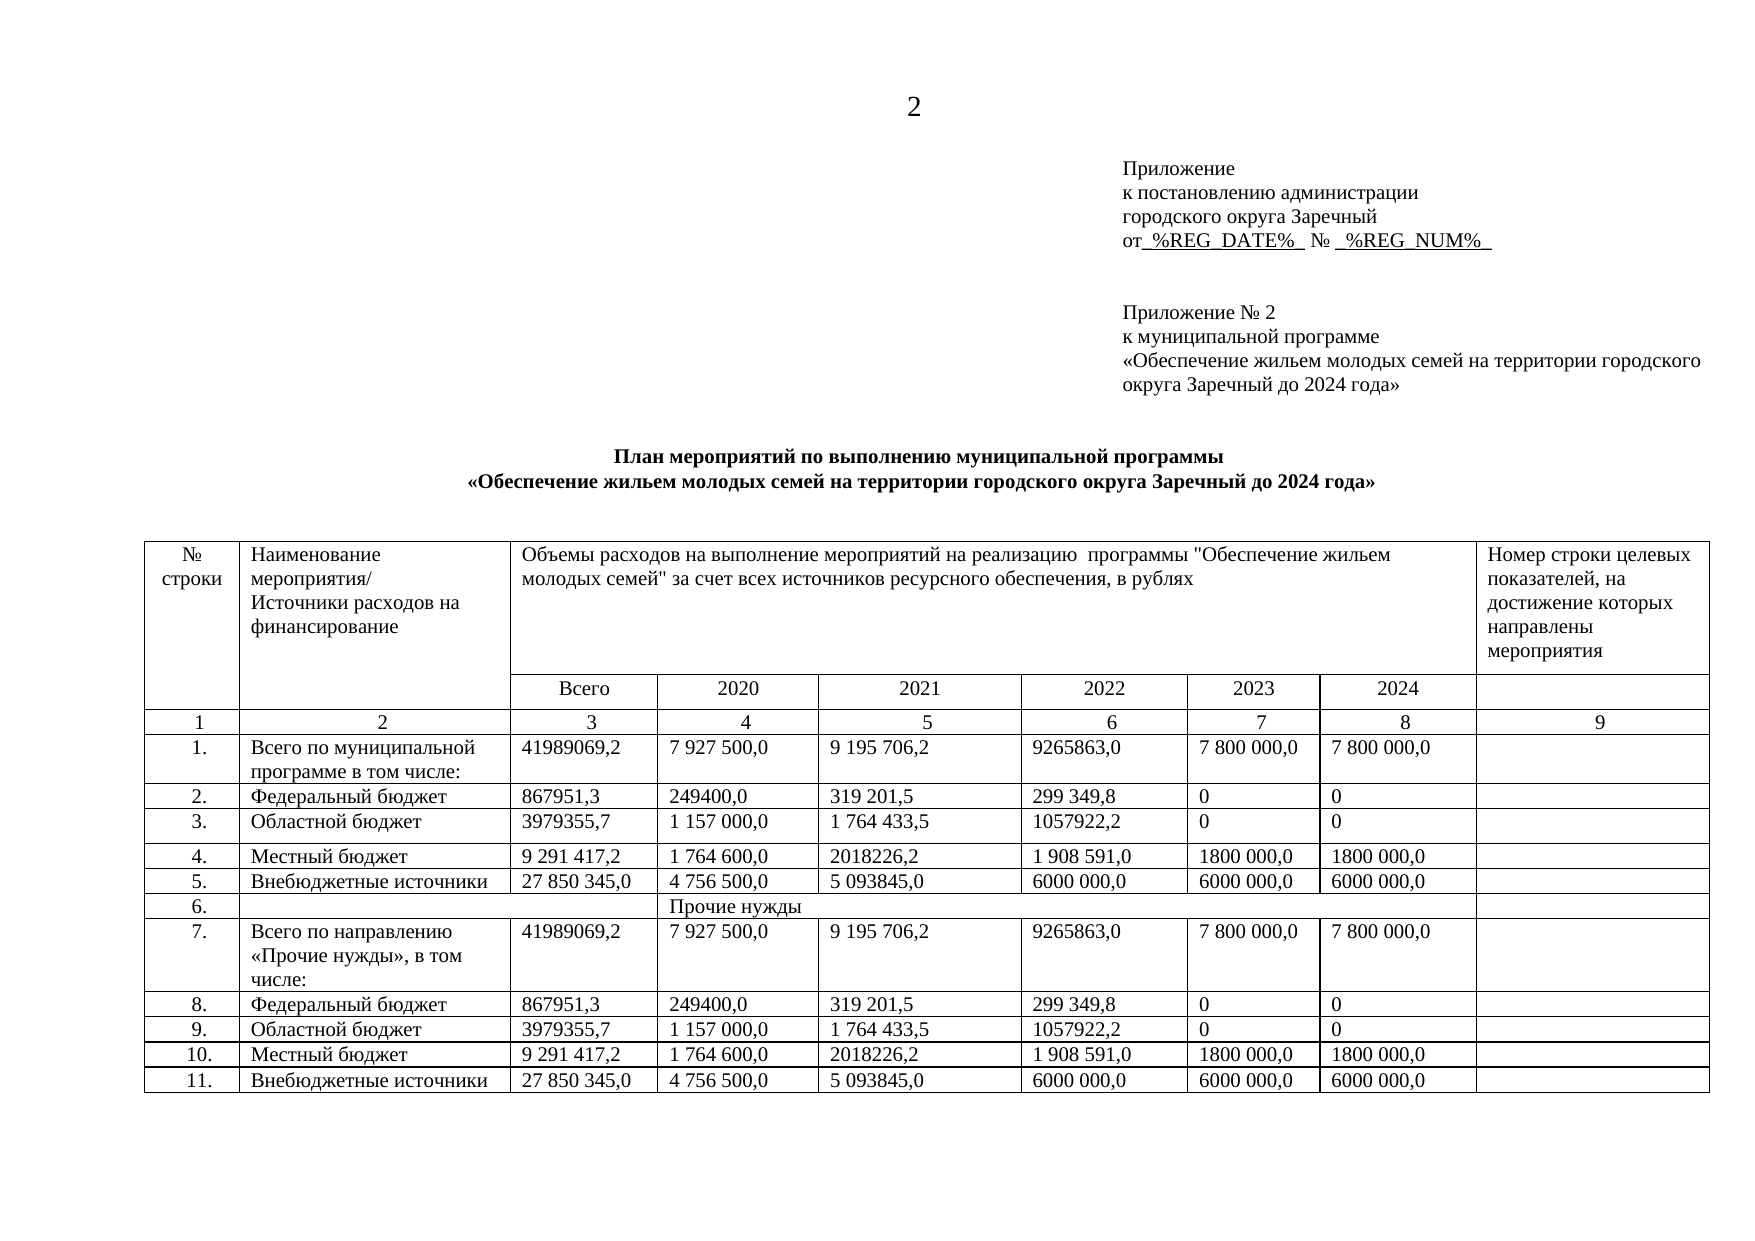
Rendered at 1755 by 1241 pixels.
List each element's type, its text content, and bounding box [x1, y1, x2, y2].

table_cell 2018226,2 [819, 844, 1021, 868]
table_cell 299 349,8 [1022, 784, 1187, 808]
table_cell 1800 000,0 [1321, 1043, 1476, 1066]
table_cell 6. [145, 894, 239, 918]
table_cell 1800 000,0 [1321, 844, 1476, 868]
subtitle Приложение [1122, 156, 1713, 180]
table_cell [1477, 675, 1709, 708]
table_cell 4 756 500,0 [658, 1068, 818, 1092]
table_cell 1 157 000,0 [658, 1017, 818, 1041]
table_cell [1477, 809, 1709, 843]
table_cell [1477, 735, 1709, 783]
table_cell 7 800 000,0 [1321, 919, 1476, 991]
table_cell [1477, 919, 1709, 991]
table_cell 4. [145, 844, 239, 868]
table_cell 0 [1188, 992, 1319, 1016]
table_cell Областной бюджет [240, 1017, 510, 1041]
table_cell 9 291 417,2 [511, 844, 657, 868]
table_cell 5 093845,0 [819, 869, 1021, 893]
table_cell [1477, 1068, 1709, 1092]
table_cell 249400,0 [658, 992, 818, 1016]
table_cell Областной бюджет [240, 809, 510, 843]
table_cell 6000 000,0 [1188, 869, 1319, 893]
table_cell 6000 000,0 [1321, 869, 1476, 893]
table_cell 7 800 000,0 [1321, 735, 1476, 783]
text План мероприятий по выполнению муниципальной программы [118, 444, 1725, 468]
table_cell 9 195 706,2 [819, 735, 1021, 783]
table_cell 27 850 345,0 [511, 869, 657, 893]
table_cell 0 [1321, 1017, 1476, 1041]
table_cell 5 [819, 710, 1021, 734]
table_cell 6000 000,0 [1022, 869, 1187, 893]
table_cell 27 850 345,0 [511, 1068, 657, 1092]
table_cell 0 [1321, 992, 1476, 1016]
table_cell 4 [658, 710, 818, 734]
table_cell 1 908 591,0 [1022, 1043, 1187, 1066]
table_cell 1057922,2 [1022, 809, 1187, 843]
table_header Объемы расходов на выполнение мероприятий на реализацию программы "Обеспечение жильем молодых семей" за счет всех источников ресурсного обеспечения, в рублях [511, 542, 1476, 674]
table_cell 6 [1022, 710, 1187, 734]
table_cell 8. [145, 992, 239, 1016]
table_cell 0 [1188, 809, 1319, 843]
table_cell 2018226,2 [819, 1043, 1021, 1066]
table_cell Прочие нужды [658, 894, 1476, 918]
table_cell 9 195 706,2 [819, 919, 1021, 991]
table_cell [1477, 992, 1709, 1016]
table_cell 3979355,7 [511, 1017, 657, 1041]
table_cell 7 800 000,0 [1188, 735, 1319, 783]
table_cell Федеральный бюджет [240, 784, 510, 808]
table_cell [1477, 784, 1709, 808]
table_cell 7 800 000,0 [1188, 919, 1319, 991]
table_cell 9. [145, 1017, 239, 1041]
table_cell 2022 [1022, 675, 1187, 708]
table_cell [1477, 1043, 1709, 1066]
table_cell 7 927 500,0 [658, 919, 818, 991]
table_cell 1 908 591,0 [1022, 844, 1187, 868]
table_cell 299 349,8 [1022, 992, 1187, 1016]
table_cell 5 093845,0 [819, 1068, 1021, 1092]
subtitle городского округа Заречный [1122, 204, 1713, 228]
subtitle к муниципальной программе [1122, 324, 1713, 348]
table_cell 9 291 417,2 [511, 1043, 657, 1066]
table_cell 4 756 500,0 [658, 869, 818, 893]
table_cell 6000 000,0 [1022, 1068, 1187, 1092]
table_cell 3 [511, 710, 657, 734]
table_cell 3979355,7 [511, 809, 657, 843]
table_cell 319 201,5 [819, 784, 1021, 808]
table_cell 7 [1188, 710, 1319, 734]
table_cell 0 [1188, 1017, 1319, 1041]
table_cell 41989069,2 [511, 735, 657, 783]
table_cell 41989069,2 [511, 919, 657, 991]
table_cell Федеральный бюджет [240, 992, 510, 1016]
table_cell Внебюджетные источники [240, 1068, 510, 1092]
table_cell 2024 [1321, 675, 1476, 708]
table_cell 1 764 600,0 [658, 1043, 818, 1066]
table_cell 0 [1188, 784, 1319, 808]
table_cell Местный бюджет [240, 844, 510, 868]
table_cell [1477, 894, 1709, 918]
table_cell Всего [511, 675, 657, 708]
table_cell 7 927 500,0 [658, 735, 818, 783]
subtitle «Обеспечение жильем молодых семей на территории городского округа Заречный до 2024 года» [1122, 348, 1713, 396]
table_header Номер строки целевых показателей, на достижение которых направлены мероприятия [1477, 542, 1709, 674]
table_cell Всего по направлению «Прочие нужды», в том числе: [240, 919, 510, 991]
table_cell 1 764 433,5 [819, 809, 1021, 843]
table_cell 10. [145, 1043, 239, 1066]
table_cell 1 764 433,5 [819, 1017, 1021, 1041]
table_cell 867951,3 [511, 784, 657, 808]
table_cell 6000 000,0 [1188, 1068, 1319, 1092]
table_cell 1057922,2 [1022, 1017, 1187, 1041]
subtitle Приложение № 2 [1122, 300, 1713, 324]
table_header № строки [145, 542, 239, 708]
table_cell 1 157 000,0 [658, 809, 818, 843]
table_cell 0 [1321, 784, 1476, 808]
table_cell 1800 000,0 [1188, 844, 1319, 868]
table_cell 1 [145, 710, 239, 734]
text «Обеспечение жильем молодых семей на территории городского округа Заречный до 2024 года» [118, 468, 1725, 493]
table_cell 5. [145, 869, 239, 893]
table_cell 8 [1321, 710, 1476, 734]
table_cell 9265863,0 [1022, 735, 1187, 783]
table_cell [1477, 869, 1709, 893]
table_cell 2020 [658, 675, 818, 708]
table_cell 2023 [1188, 675, 1319, 708]
table_cell [1477, 1017, 1709, 1041]
table_cell 6000 000,0 [1321, 1068, 1476, 1092]
table_cell 11. [145, 1068, 239, 1092]
table_cell 319 201,5 [819, 992, 1021, 1016]
table_cell 0 [1321, 809, 1476, 843]
table_cell 7. [145, 919, 239, 991]
table_cell [240, 894, 657, 918]
table_cell 1. [145, 735, 239, 783]
table_cell 249400,0 [658, 784, 818, 808]
table_header Наименование мероприятия/ Источники расходов на финансирование [240, 542, 510, 708]
table_cell 1 764 600,0 [658, 844, 818, 868]
table_cell [1477, 844, 1709, 868]
table_cell Всего по муниципальной программе в том числе: [240, 735, 510, 783]
table_cell 2. [145, 784, 239, 808]
table_cell 867951,3 [511, 992, 657, 1016]
table_cell 1800 000,0 [1188, 1043, 1319, 1066]
table_cell 9265863,0 [1022, 919, 1187, 991]
table_cell Внебюджетные источники [240, 869, 510, 893]
subtitle к постановлению администрации [1122, 180, 1713, 204]
table_cell 3. [145, 809, 239, 843]
table_cell Местный бюджет [240, 1043, 510, 1066]
table_cell 2 [240, 710, 510, 734]
subtitle от_%REG_DATE%_ № _%REG_NUM%_ [1122, 228, 1713, 252]
table_cell 9 [1477, 710, 1709, 734]
table_cell 2021 [819, 675, 1021, 708]
